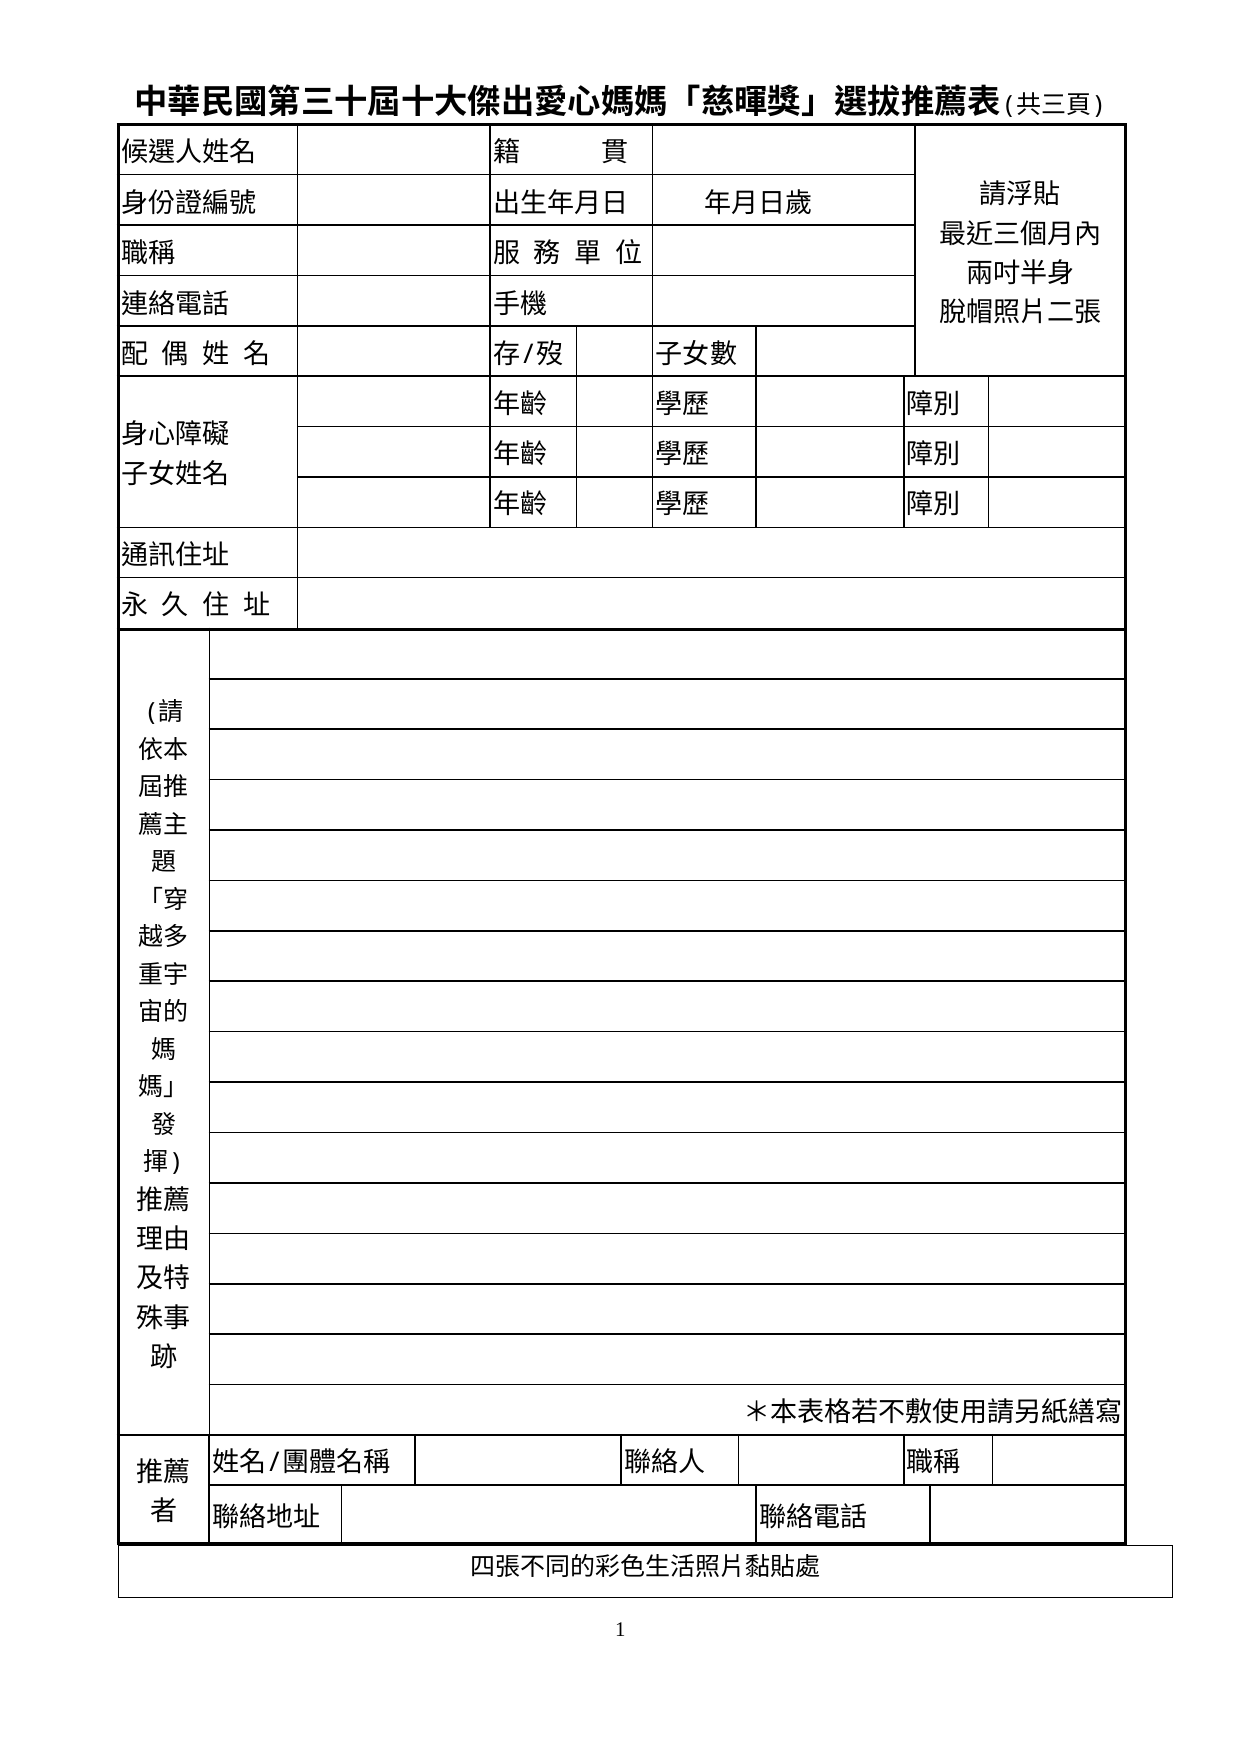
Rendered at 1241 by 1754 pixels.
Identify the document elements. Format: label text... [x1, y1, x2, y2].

table_cell 推薦者 [120, 1436, 208, 1542]
table_cell [210, 1335, 1124, 1384]
table_cell ＊本表格若不敷使用請另紙繕寫 [210, 1385, 1124, 1434]
table_cell [931, 1486, 1124, 1542]
table_cell 年齡 [491, 377, 576, 426]
table_cell [577, 427, 652, 476]
table_cell [298, 226, 489, 274]
table_cell [210, 1285, 1124, 1333]
table_cell (請依本屆推薦主題「穿越多重宇宙的媽媽」發揮) 推薦理由及特殊事跡 [120, 631, 209, 1434]
table_header 四張不同的彩色生活照片黏貼處 [119, 1546, 1172, 1597]
table_cell [210, 1083, 1124, 1132]
table_cell 出生年月日 [491, 175, 652, 224]
table_cell [298, 578, 1124, 627]
table_cell 聯絡地址 [210, 1486, 341, 1542]
table_cell [298, 377, 489, 426]
table_cell 通訊住址 [120, 528, 297, 577]
table_cell [298, 276, 489, 325]
table_cell [653, 276, 914, 325]
table_cell [653, 226, 914, 274]
table_cell [757, 427, 903, 476]
table_cell [989, 377, 1124, 426]
table_cell [989, 427, 1124, 476]
table_cell [210, 831, 1124, 879]
table_cell [757, 377, 903, 426]
table_cell 聯絡電話 [757, 1486, 929, 1542]
table_cell 學歷 [653, 427, 755, 476]
table_cell [210, 932, 1124, 980]
table_cell [298, 478, 489, 527]
table_cell [210, 1032, 1124, 1081]
table_cell [210, 730, 1124, 779]
table_cell 障別 [905, 478, 988, 527]
table_cell 配 偶 姓 名 [120, 327, 297, 375]
table_cell 服 務 單 位 [491, 226, 652, 274]
table_cell [210, 1133, 1124, 1182]
table_cell 身份證編號 [120, 175, 297, 224]
table_cell 障別 [905, 377, 988, 426]
table_cell [577, 377, 652, 426]
table_cell 學歷 [653, 377, 755, 426]
table_cell 障別 [905, 427, 988, 476]
table_cell [210, 982, 1124, 1031]
table_cell [298, 327, 489, 375]
table_cell [298, 427, 489, 476]
table_cell 子女數 [653, 327, 755, 375]
table_cell [210, 780, 1124, 829]
table_cell 連絡電話 [120, 276, 297, 325]
table_cell 年齡 [491, 427, 576, 476]
table_cell [210, 1184, 1124, 1232]
table_cell [993, 1436, 1124, 1484]
table_cell [757, 478, 903, 527]
table_header 候選人姓名 [120, 126, 297, 174]
table_cell [210, 680, 1124, 728]
table_cell 學歷 [653, 478, 755, 527]
table_header 請浮貼 最近三個月內 兩吋半身 脫帽照片二張 [916, 126, 1124, 375]
table_cell 存/歿 [491, 327, 576, 375]
table_cell 職稱 [905, 1436, 992, 1484]
table_cell [342, 1486, 755, 1542]
table_cell [577, 327, 652, 375]
table_cell 年齡 [491, 478, 576, 527]
table_header [298, 126, 489, 174]
table_cell [989, 478, 1124, 527]
table_cell [577, 478, 652, 527]
table_cell 職稱 [120, 226, 297, 274]
table_cell 手機 [491, 276, 652, 325]
table_cell [210, 881, 1124, 930]
table_cell [210, 1234, 1124, 1283]
table_cell 年月日歲 [653, 175, 914, 224]
table_cell 身心障礙 子女姓名 [120, 377, 297, 527]
table_cell 姓名/團體名稱 [210, 1436, 414, 1484]
text 中華民國第三十屆十大傑出愛心媽媽「慈暉獎」選拔推薦表(共三頁) [118, 75, 1122, 123]
table_cell [739, 1436, 903, 1484]
table_cell [298, 175, 489, 224]
table_cell [210, 631, 1124, 678]
table_cell [298, 528, 1124, 577]
table_header 籍 貫 [491, 126, 652, 174]
table_header [653, 126, 914, 174]
table_cell [416, 1436, 620, 1484]
table_cell 聯絡人 [622, 1436, 738, 1484]
table_cell 永 久 住 址 [120, 578, 297, 627]
table_cell [757, 327, 914, 375]
